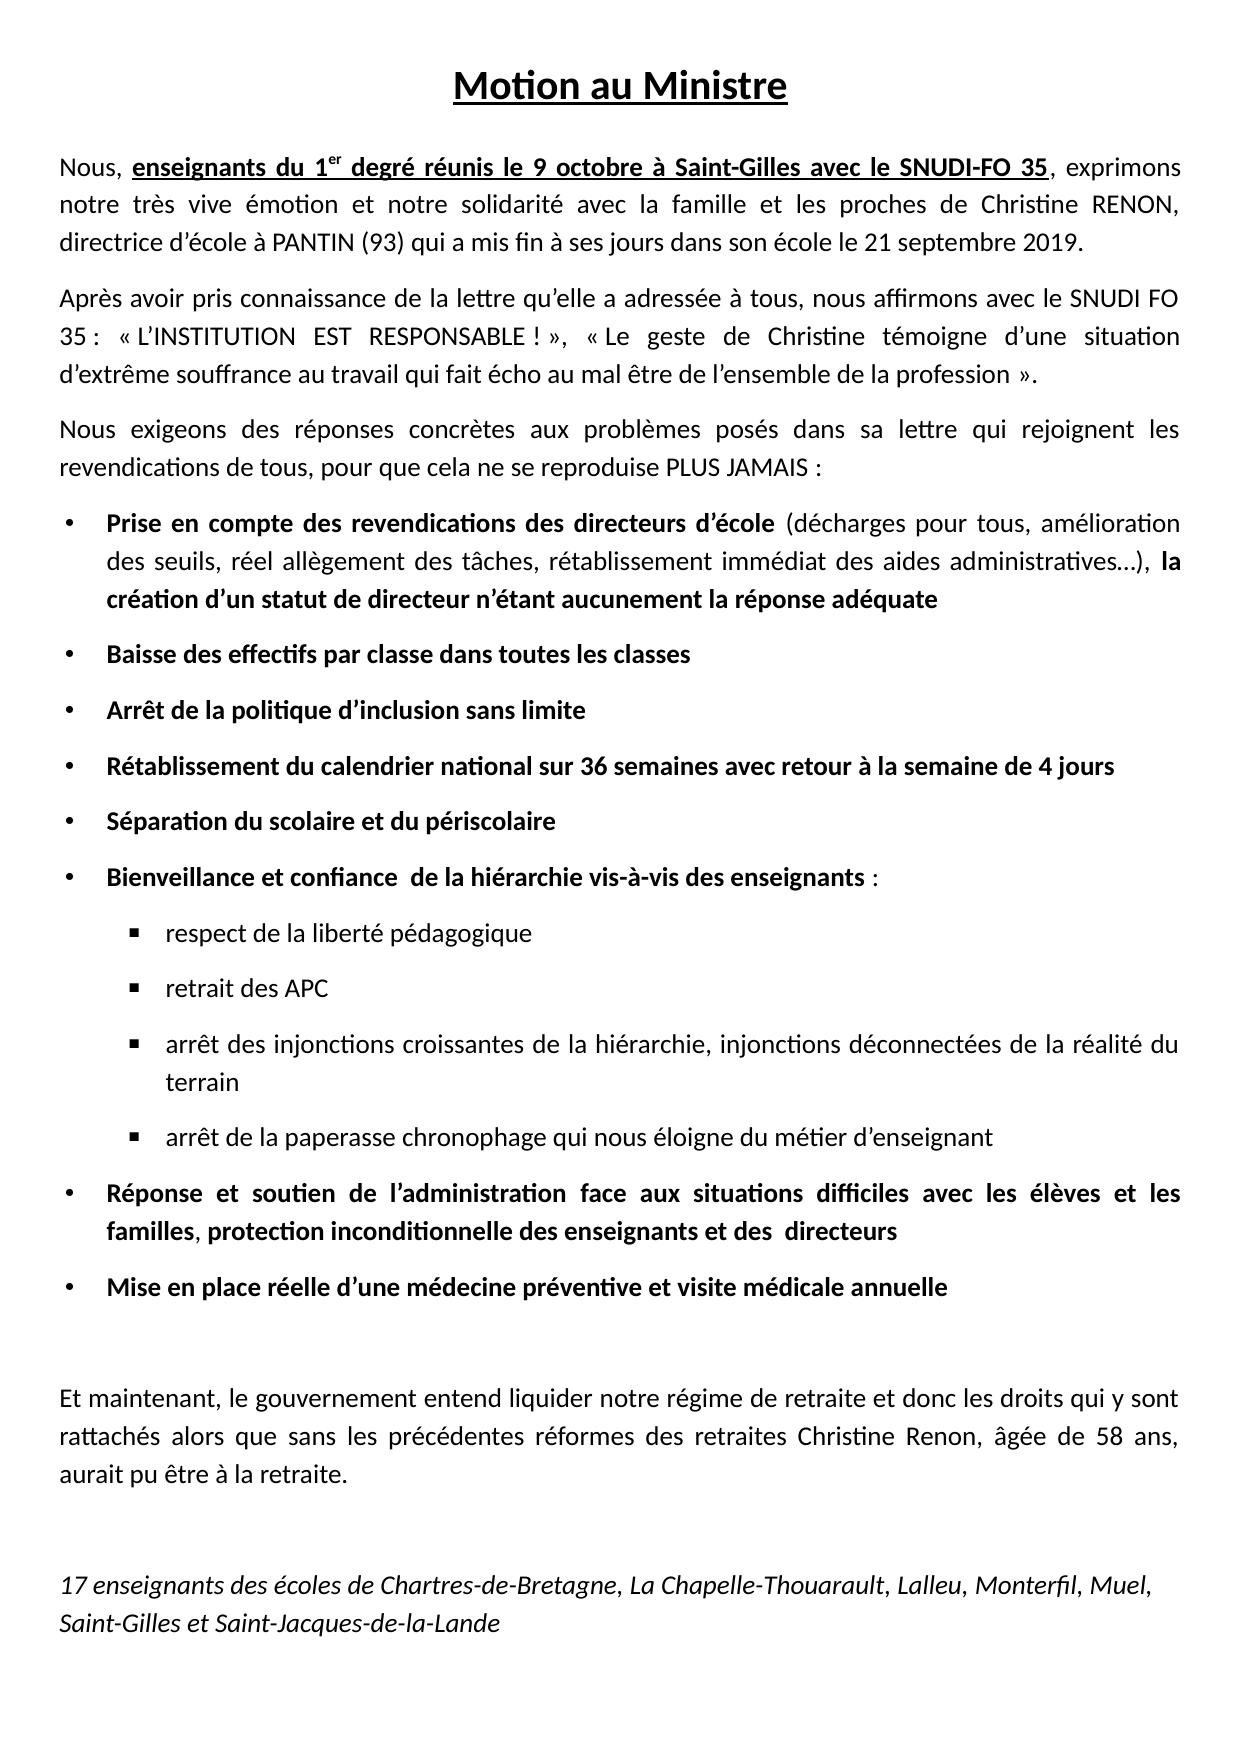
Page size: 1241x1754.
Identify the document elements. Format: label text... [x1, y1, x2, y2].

list retrait des APC [124, 971, 1181, 1004]
list arrêt de la paperasse chronophage qui nous éloigne du métier d’enseignant [124, 1121, 1181, 1154]
list Bienveillance et confiance de la hiérarchie vis-à-vis des enseignants : [65, 860, 1181, 893]
text Et maintenant, le gouvernement entend liquider notre régime de retraite et donc les droits qui y sont rattachés alors que sans les précédentes réformes des retraites Christine Renon, âgée de 58 ans, aurait pu être à la retraite. [59, 1381, 1181, 1490]
text Après avoir pris connaissance de la lettre qu’elle a adressée à tous, nous affirmons avec le SNUDI FO 35 : « L’INSTITUTION EST RESPONSABLE ! », « Le geste de Christine témoigne d’une situation d’extrême souffrance au travail qui fait écho au mal être de l’ensemble de la profession ». [59, 281, 1181, 390]
list Réponse et soutien de l’administration face aux situations difficiles avec les élèves et les familles, protection inconditionnelle des enseignants et des directeurs [65, 1176, 1181, 1247]
list Arrêt de la politique d’inclusion sans limite [65, 693, 1181, 726]
list respect de la liberté pédagogique [124, 916, 1181, 949]
list Baisse des effectifs par classe dans toutes les classes [65, 638, 1181, 671]
list Prise en compte des revendications des directeurs d’école (décharges pour tous, amélioration des seuils, réel allègement des tâches, rétablissement immédiat des aides administratives…), la création d’un statut de directeur n’étant aucunement la réponse adéquate [65, 506, 1181, 615]
list Rétablissement du calendrier national sur 36 semaines avec retour à la semaine de 4 jours [65, 749, 1181, 782]
list Mise en place réelle d’une médecine préventive et visite médicale annuelle [65, 1270, 1181, 1303]
list Séparation du scolaire et du périscolaire [65, 804, 1181, 838]
text Motion au Ministre [59, 59, 1181, 110]
text Nous exigeons des réponses concrètes aux problèmes posés dans sa lettre qui rejoignent les revendications de tous, pour que cela ne se reproduise PLUS JAMAIS : [59, 413, 1181, 484]
text 17 enseignants des écoles de Chartres-de-Bretagne, La Chapelle-Thouarault, Lalleu, Monterfil, Muel, Saint-Gilles et Saint-Jacques-de-la-Lande [59, 1568, 1181, 1639]
text Nous, enseignants du 1er degré réunis le 9 octobre à Saint-Gilles avec le SNUDI-FO 35, exprimons notre très vive émotion et notre solidarité avec la famille et les proches de Christine RENON, directrice d’école à PANTIN (93) qui a mis fin à ses jours dans son école le 21 septembre 2019. [59, 150, 1181, 259]
list arrêt des injonctions croissantes de la hiérarchie, injonctions déconnectées de la réalité du terrain [124, 1027, 1181, 1098]
